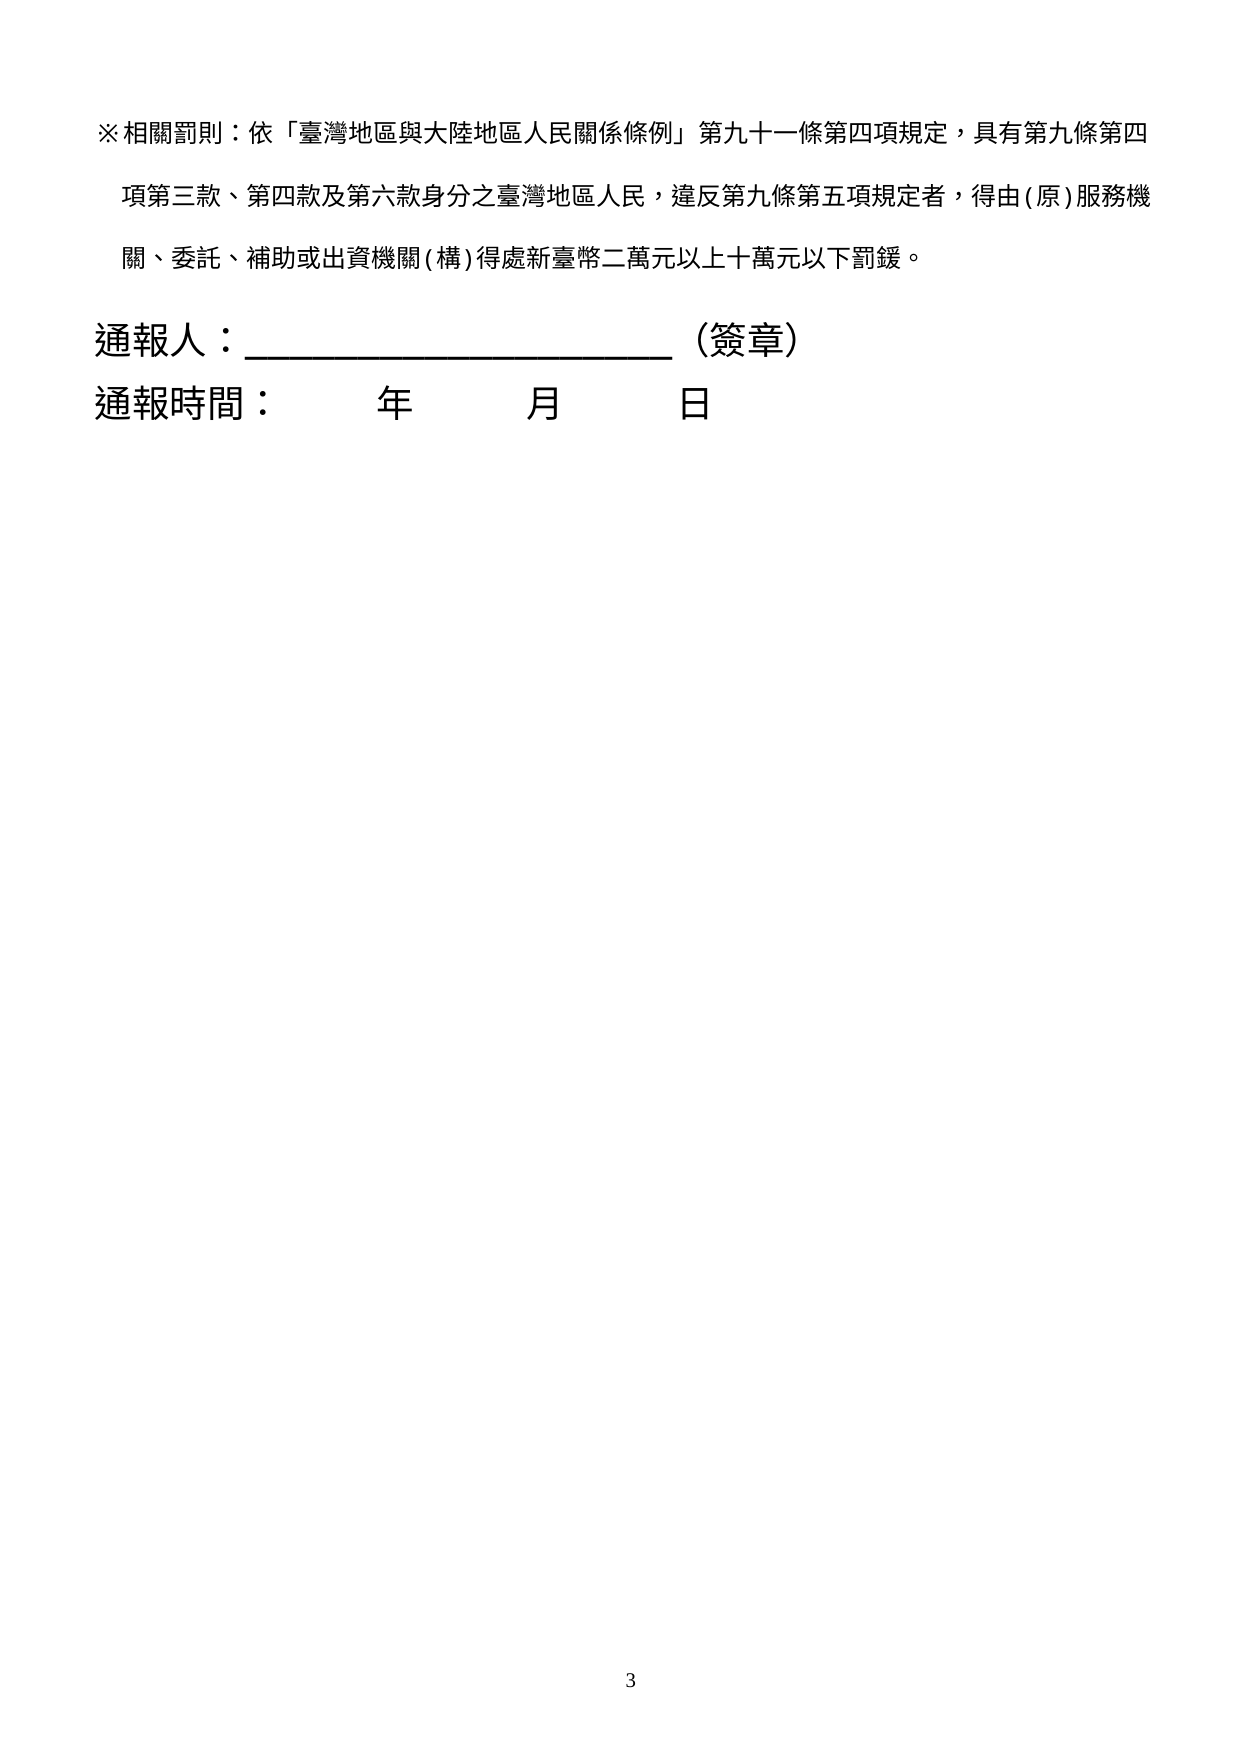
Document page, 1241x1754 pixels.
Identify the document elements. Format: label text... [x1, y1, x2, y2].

text 通報時間： 年 月 日 [94, 359, 1167, 422]
text 通報人：___________________（簽章） [94, 297, 1167, 359]
text ※相關罰則：依「臺灣地區與大陸地區人民關係條例」第九十一條第四項規定，具有第九條第四項第三款、第四款及第六款身分之臺灣地區人民，違反第九條第五項規定者，得由(原)服務機關、委託、補助或出資機關(構)得處新臺幣二萬元以上十萬元以下罰鍰。 [93, 90, 1167, 278]
